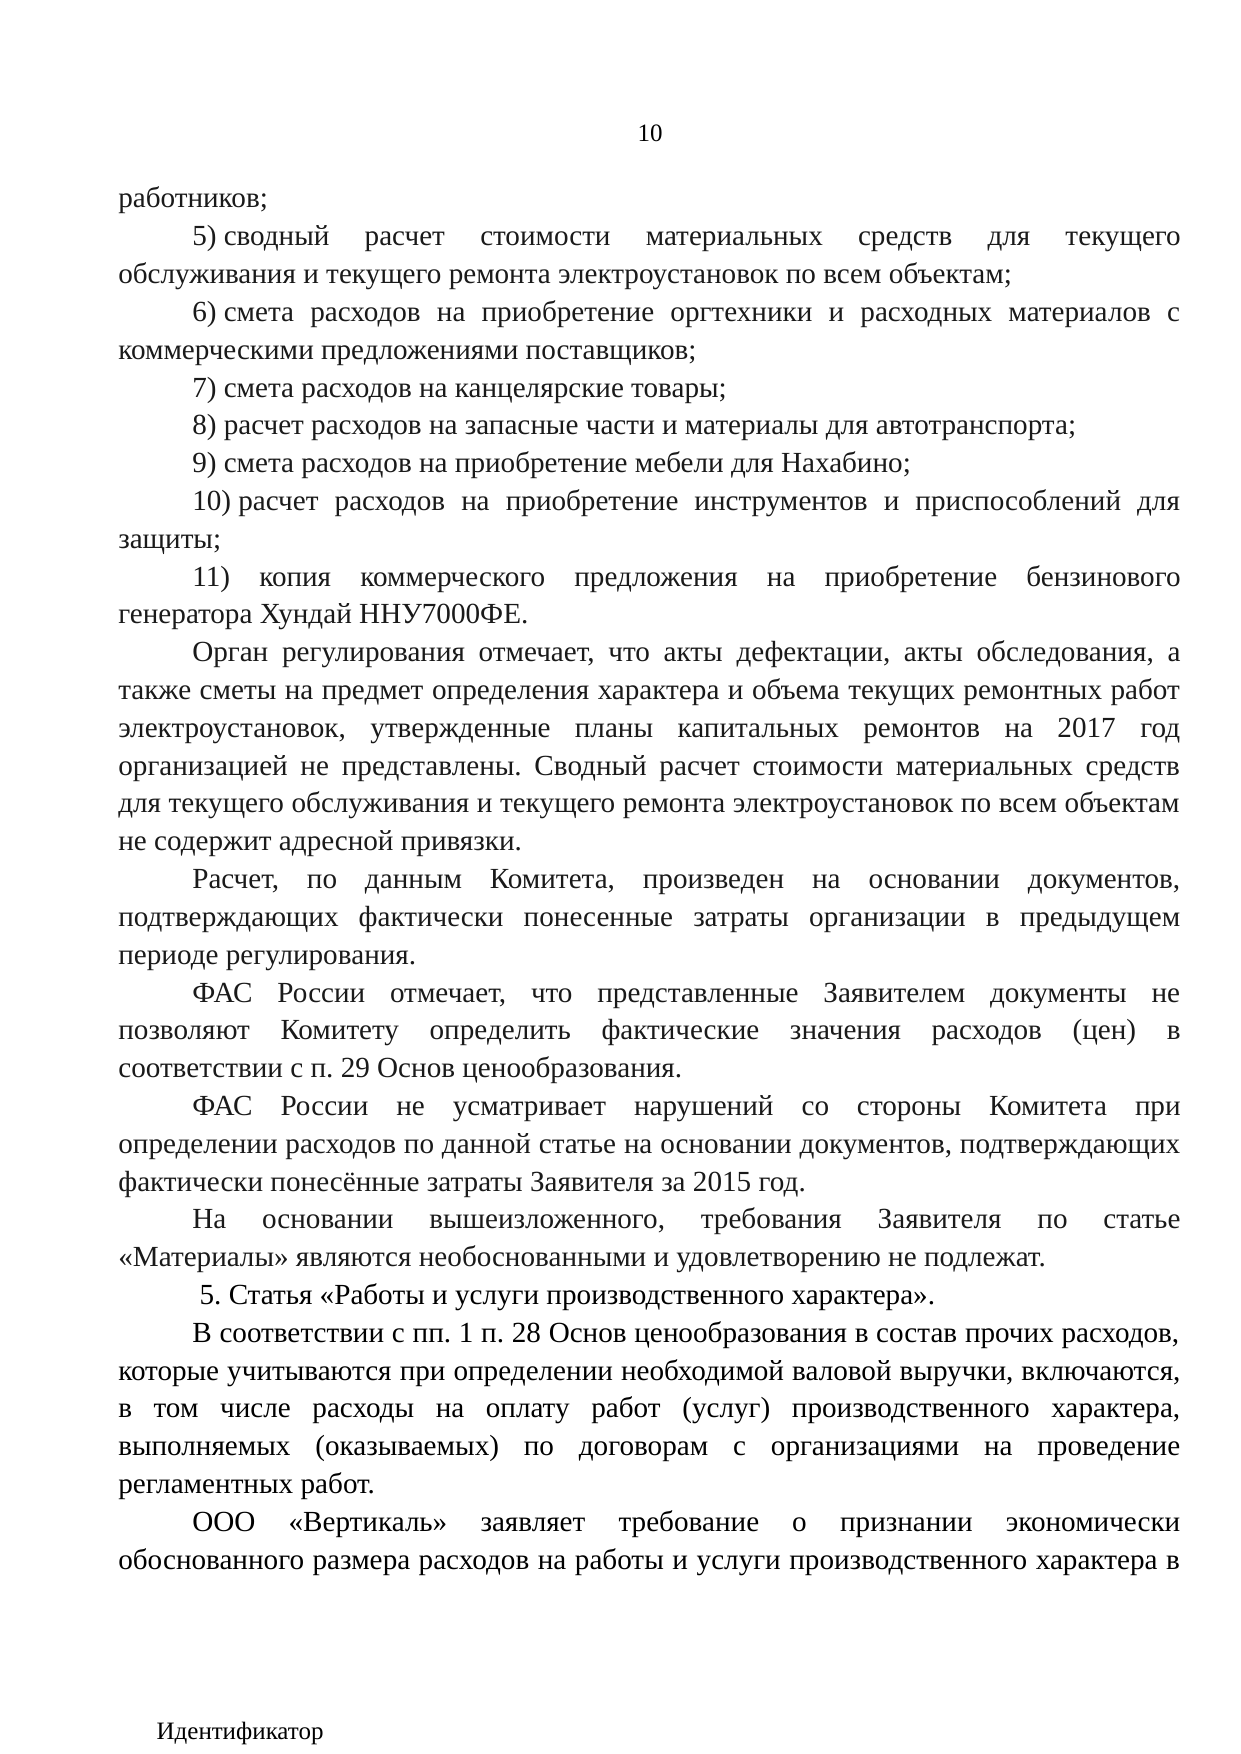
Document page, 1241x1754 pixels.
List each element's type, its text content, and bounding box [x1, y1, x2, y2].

text 6) смета расходов на приобретение оргтехники и расходных материалов с коммерческими предложениями поставщиков; [118, 290, 1181, 365]
text ФАС России не усматривает нарушений со стороны Комитета при определении расходов по данной статье на основании документов, подтверждающих фактически понесённые затраты Заявителя за 2015 год. [118, 1084, 1181, 1197]
text 5) сводный расчет стоимости материальных средств для текущего обслуживания и текущего ремонта электроустановок по всем объектам; [118, 214, 1181, 290]
text ООО «Вертикаль» заявляет требование о признании экономически обоснованного размера расходов на работы и услуги производственного характера в [118, 1500, 1181, 1575]
text Орган регулирования отмечает, что акты дефектации, акты обследования, а также сметы на предмет определения характера и объема текущих ремонтных работ электроустановок, утвержденные планы капитальных ремонтов на 2017 год организацией не представлены. Сводный расчет стоимости материальных средств для текущего обслуживания и текущего ремонта электроустановок по всем объектам не содержит адресной привязки. [118, 630, 1181, 857]
text ФАС России отмечает, что представленные Заявителем документы не позволяют Комитету определить фактические значения расходов (цен) в соответствии с п. 29 Основ ценообразования. [118, 970, 1181, 1084]
text 8) расчет расходов на запасные части и материалы для автотранспорта; [118, 403, 1181, 441]
text работников; [118, 176, 1181, 214]
text В соответствии с пп. 1 п. 28 Основ ценообразования в состав прочих расходов, которые учитываются при определении необходимой валовой выручки, включаются, в том числе расходы на оплату работ (услуг) производственного характера, выполняемых (оказываемых) по договорам с организациями на проведение регламентных работ. [118, 1311, 1181, 1500]
text 11) копия коммерческого предложения на приобретение бензинового генератора Хундай ННУ7000ФЕ. [118, 554, 1181, 630]
text На основании вышеизложенного, требования Заявителя по статье «Материалы» являются необоснованными и удовлетворению не подлежат. [118, 1197, 1181, 1273]
text 9) смета расходов на приобретение мебели для Нахабино; [118, 441, 1181, 479]
text 7) смета расходов на канцелярские товары; [118, 365, 1181, 403]
text 10) расчет расходов на приобретение инструментов и приспособлений для защиты; [118, 479, 1181, 554]
text 5. Статья «Работы и услуги производственного характера». [118, 1273, 1181, 1311]
text Расчет, по данным Комитета, произведен на основании документов, подтверждающих фактически понесенные затраты организации в предыдущем периоде регулирования. [118, 857, 1181, 970]
